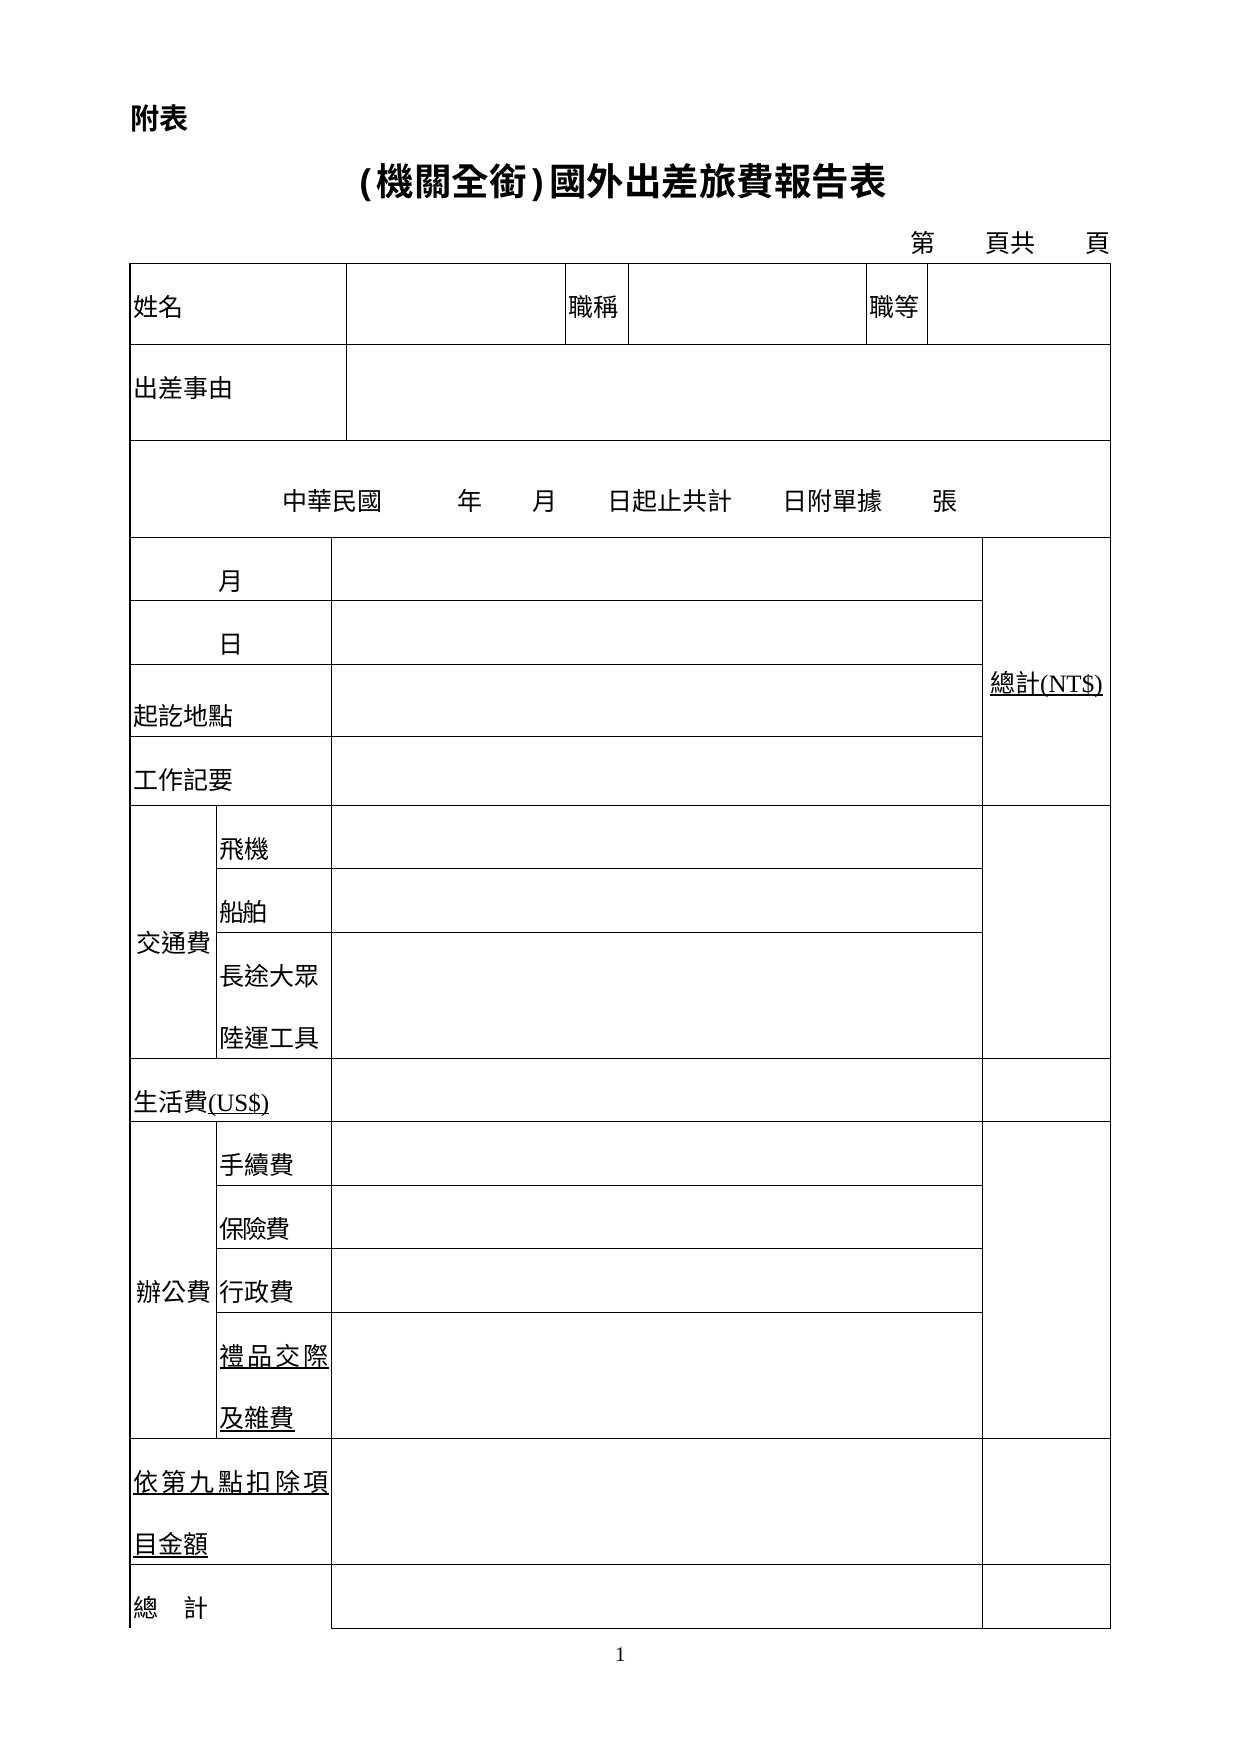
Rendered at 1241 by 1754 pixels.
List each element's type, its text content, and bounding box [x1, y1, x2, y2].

table_cell [983, 1565, 1110, 1627]
table_cell [599, 1186, 726, 1248]
table_cell [854, 1565, 982, 1627]
table_cell [332, 1313, 982, 1438]
table_cell [854, 1439, 982, 1564]
table_header [347, 264, 565, 344]
table_cell [471, 1122, 598, 1185]
table_cell [854, 665, 982, 736]
table_cell [471, 1439, 598, 1564]
table_cell 辦公費 [131, 1122, 216, 1438]
table_cell [332, 601, 471, 664]
table_cell [599, 1439, 726, 1564]
table_cell [726, 1186, 854, 1248]
table_cell [599, 1059, 726, 1121]
table_cell [854, 601, 982, 664]
table_cell [726, 665, 854, 736]
table_cell [471, 601, 598, 664]
table_cell [471, 538, 598, 600]
table_cell [599, 1122, 726, 1185]
table_cell [332, 1186, 471, 1248]
table_cell [332, 1059, 471, 1121]
table_cell 總計(NT$) [983, 538, 1110, 804]
table_cell [726, 1122, 854, 1185]
table_cell [471, 869, 598, 932]
table_cell [854, 737, 982, 804]
table_cell [854, 538, 982, 600]
table_cell 手續費 [217, 1122, 331, 1185]
table_cell [332, 1249, 982, 1312]
table_cell [726, 737, 854, 804]
table_cell [599, 1565, 726, 1627]
table_cell [854, 1122, 982, 1185]
table_cell 出差事由 [131, 345, 346, 440]
table_cell [983, 1122, 1110, 1438]
table_cell 保險費 [217, 1186, 331, 1248]
text (機關全銜)國外出差旅費報告表 [130, 137, 1110, 200]
table_cell 起訖地點 [131, 665, 331, 736]
table_cell [471, 1565, 598, 1627]
table_cell [332, 665, 471, 736]
table_cell [726, 601, 854, 664]
table_header 職等 [867, 264, 927, 344]
table_cell [854, 1059, 982, 1121]
table_cell 工作記要 [131, 737, 331, 804]
table_cell [599, 869, 726, 932]
table_cell [332, 1122, 471, 1185]
table_cell [599, 665, 726, 736]
text 第 頁共 頁 [130, 200, 1110, 262]
table_cell 行政費 [217, 1249, 331, 1312]
table_cell [726, 1565, 854, 1627]
table_cell [726, 869, 854, 932]
table_cell [332, 538, 471, 600]
table_cell 船舶 [217, 869, 331, 932]
table_cell [332, 806, 471, 868]
table_cell [332, 1565, 471, 1627]
table_cell [726, 1059, 854, 1121]
table_cell [599, 806, 726, 868]
table_cell 月 [131, 538, 331, 600]
table_cell 中華民國 年 月 日起止共計 日附單據 張 [131, 441, 1110, 537]
table_cell [471, 806, 598, 868]
text 附表 [130, 75, 1110, 137]
table_cell 日 [131, 601, 331, 664]
table_cell [983, 806, 1110, 1058]
table_cell [854, 869, 982, 932]
table_cell [471, 1186, 598, 1248]
table_cell [347, 345, 1110, 440]
table_cell 總 計 [131, 1565, 331, 1627]
table_cell [332, 869, 471, 932]
table_cell [471, 665, 598, 736]
table_cell [599, 538, 726, 600]
table_cell [332, 1439, 471, 1564]
table_cell [726, 1439, 854, 1564]
table_cell [471, 1059, 598, 1121]
table_cell 禮品交際及雜費 [217, 1313, 331, 1438]
table_cell 依第九點扣除項目金額 [131, 1439, 331, 1564]
table_cell 生活費(US$) [131, 1059, 331, 1121]
table_header [629, 264, 866, 344]
table_cell [854, 1186, 982, 1248]
table_header [928, 264, 1110, 344]
table_cell [332, 737, 471, 804]
table_header 職稱 [566, 264, 628, 344]
table_cell [983, 1059, 1110, 1121]
table_cell [983, 1439, 1110, 1564]
table_cell [726, 538, 854, 600]
table_header 姓名 [131, 264, 346, 344]
table_cell 交通費 [131, 806, 216, 1058]
table_cell [599, 737, 726, 804]
table_cell [854, 806, 982, 868]
table_cell [332, 933, 982, 1058]
table_cell [726, 806, 854, 868]
table_cell 長途大眾陸運工具 [217, 933, 331, 1058]
table_cell 飛機 [217, 806, 331, 868]
table_cell [599, 601, 726, 664]
table_cell [471, 737, 598, 804]
